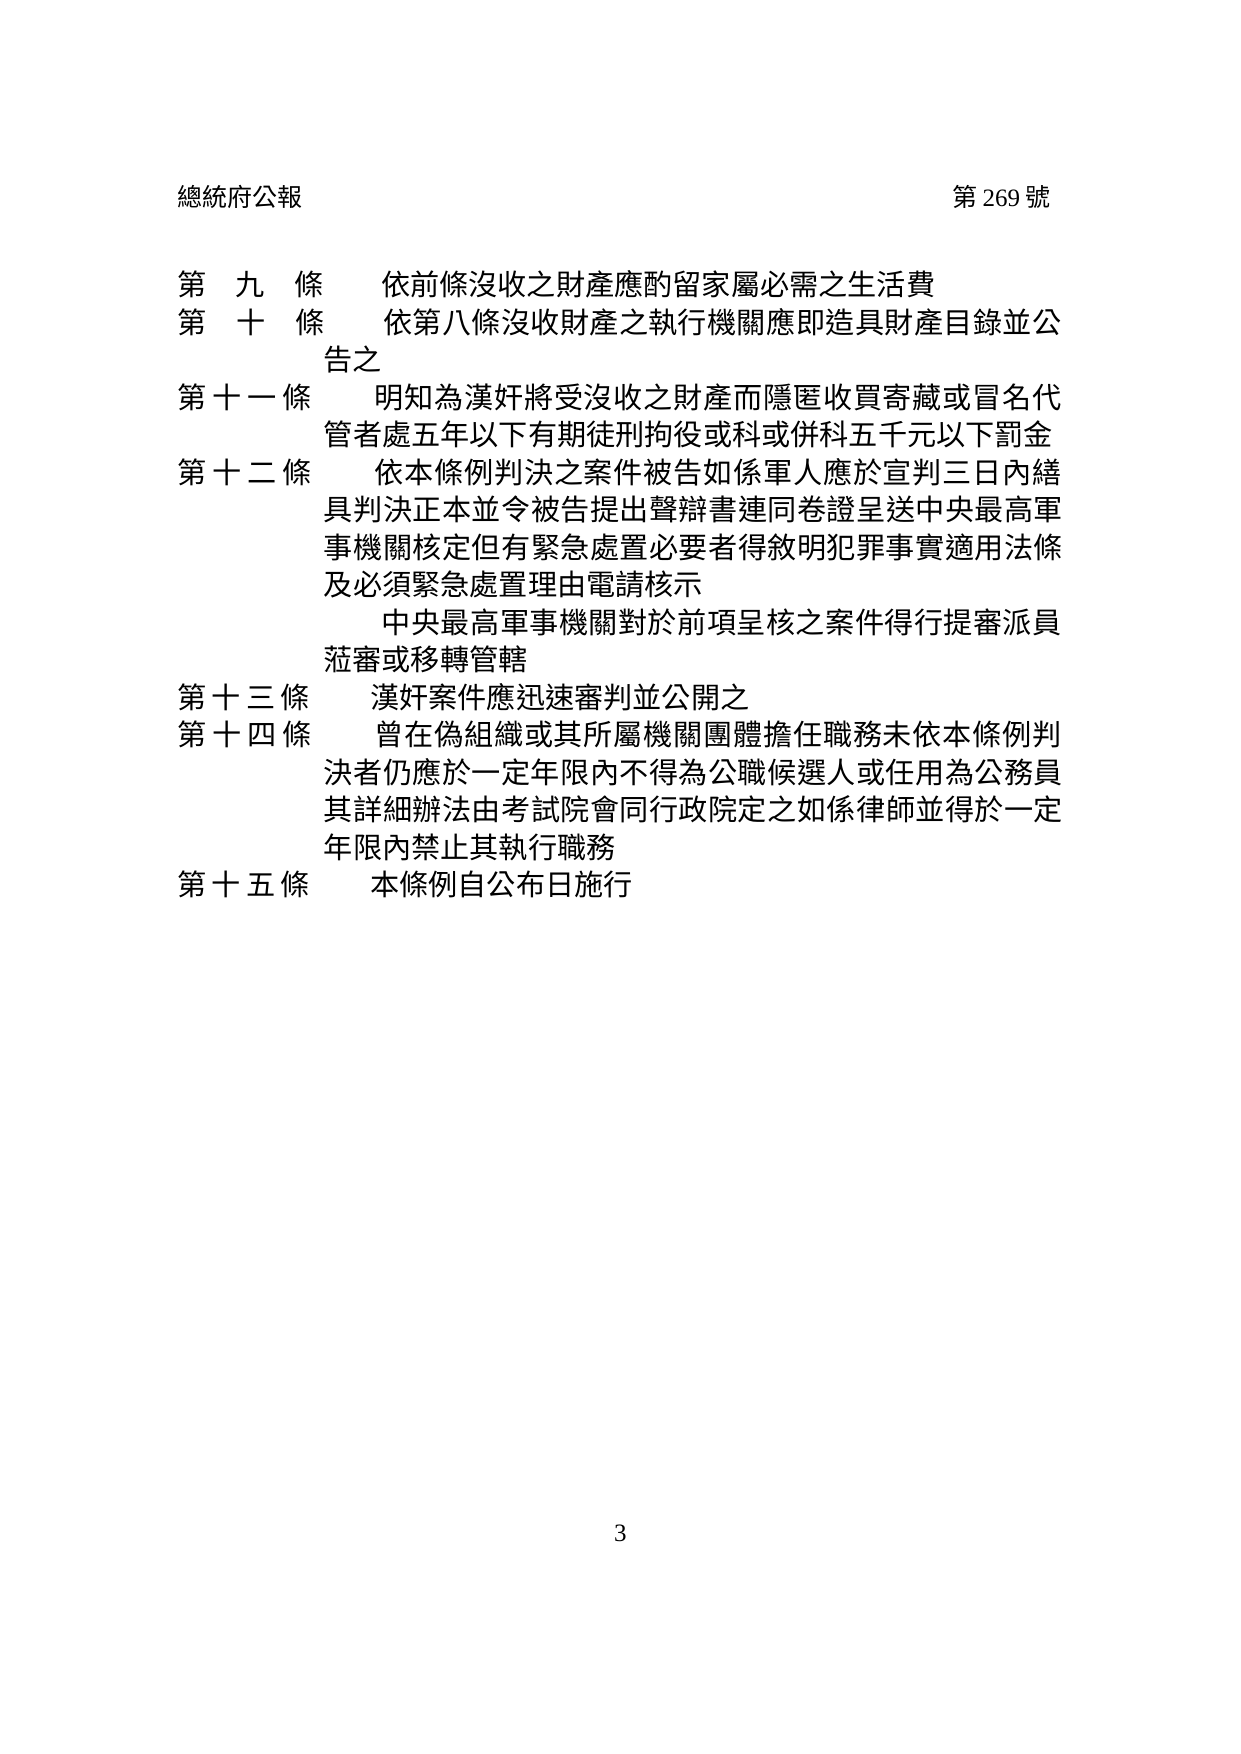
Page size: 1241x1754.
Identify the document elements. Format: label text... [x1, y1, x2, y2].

text 第十五條 本條例自公布日施行 [177, 866, 1063, 903]
text 中央最高軍事機關對於前項呈核之案件得行提審派員蒞審或移轉管轄 [323, 603, 1063, 678]
text 第十二條 依本條例判決之案件被告如係軍人應於宣判三日內繕具判決正本並令被告提出聲辯書連同卷證呈送中央最高軍事機關核定但有緊急處置必要者得敘明犯罪事實適用法條及必須緊急處置理由電請核示 [177, 453, 1063, 603]
text 第十四條 曾在偽組織或其所屬機關團體擔任職務未依本條例判決者仍應於一定年限內不得為公職候選人或任用為公務員其詳細辦法由考試院會同行政院定之如係律師並得於一定年限內禁止其執行職務 [177, 716, 1063, 866]
text 第十一條 明知為漢奸將受沒收之財產而隱匿收買寄藏或冒名代管者處五年以下有期徒刑拘役或科或併科五千元以下罰金 [177, 378, 1063, 453]
text 第十三條 漢奸案件應迅速審判並公開之 [177, 678, 1063, 716]
text 第 十 條 依第八條沒收財產之執行機關應即造具財產目錄並公告之 [177, 303, 1063, 378]
text 第 九 條 依前條沒收之財產應酌留家屬必需之生活費 [177, 266, 1063, 303]
